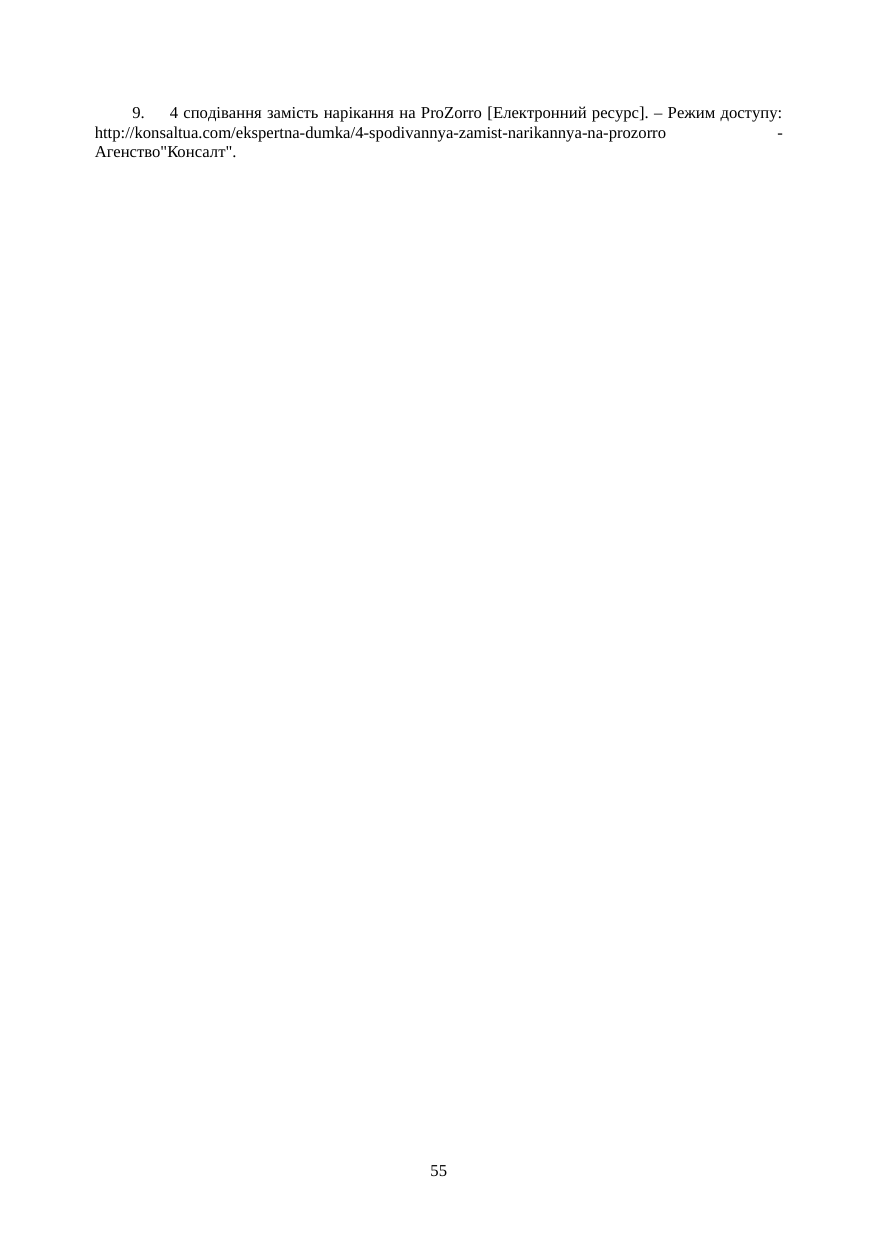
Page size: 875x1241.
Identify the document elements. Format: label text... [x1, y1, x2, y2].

subtitle 4 сподівання замість нарікання на ProZorro [Електронний ресурс]. – Режим доступу: http://konsaltua.com/ekspertna-dumka/4-spodіvannya-zamіst-narіkannya-na-prozorro - Агенство"Консалт". [94, 103, 782, 161]
